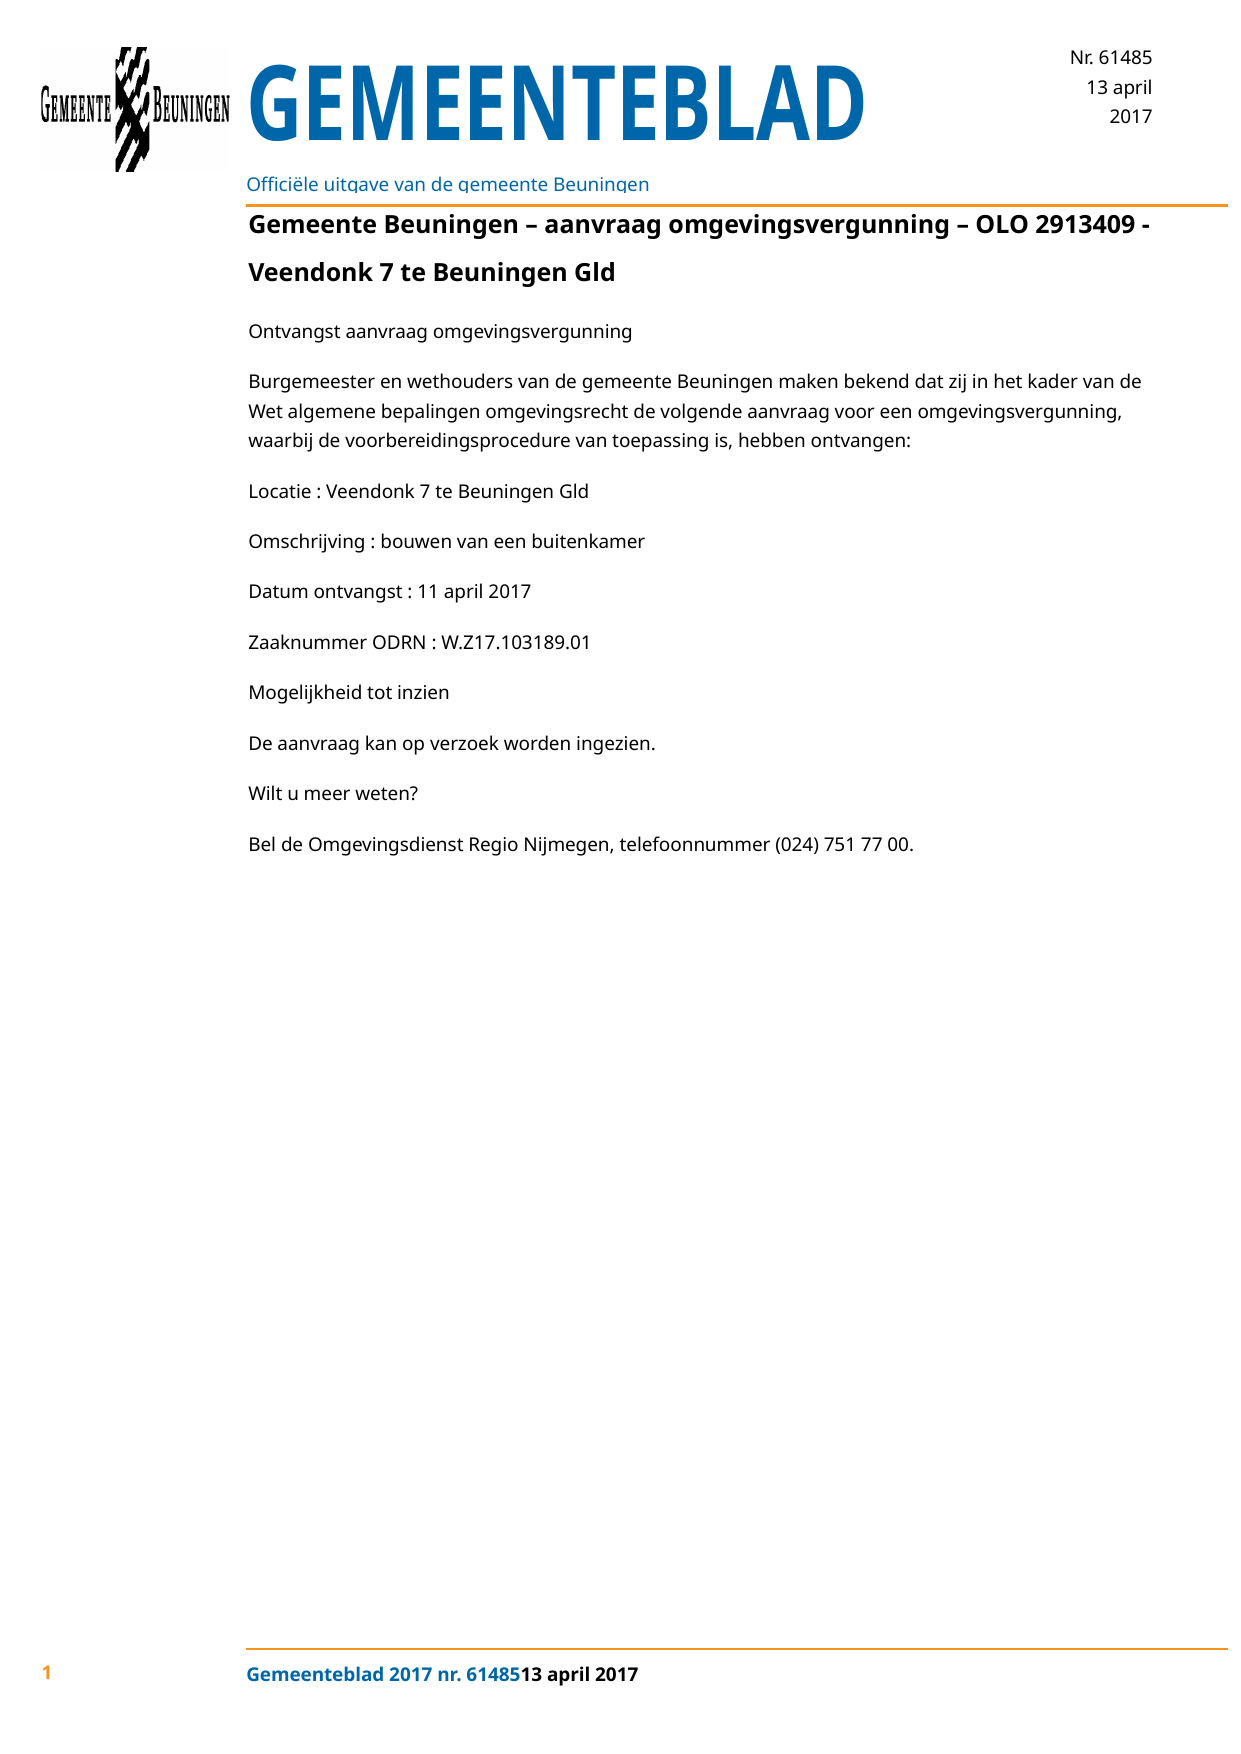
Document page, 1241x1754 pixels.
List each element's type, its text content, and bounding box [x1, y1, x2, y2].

picture [41, 47, 231, 172]
text Omschrijving : bouwen van een buitenkamer [248, 528, 1152, 554]
text Datum ontvangst : 11 april 2017 [248, 579, 1152, 604]
text Wilt u meer weten? [248, 780, 1152, 806]
text Bel de Omgevingsdienst Regio Nijmegen, telefoonnummer (024) 751 77 00. [248, 831, 1152, 857]
text Gemeente Beuningen – aanvraag omgevingsvergunning – OLO 2913409 - Veendonk 7 te Beuningen Gld [248, 207, 1152, 288]
text Burgemeester en wethouders van de gemeente Beuningen maken bekend dat zij in het kader van de Wet algemene bepalingen omgevingsrecht de volgende aanvraag voor een omgevingsvergunning, waarbij de voorbereidingsprocedure van toepassing is, hebben ontvangen: [248, 368, 1152, 453]
text Ontvangst aanvraag omgevingsvergunning [248, 318, 1152, 344]
text De aanvraag kan op verzoek worden ingezien. [248, 730, 1152, 756]
text Mogelijkheid tot inzien [248, 679, 1152, 705]
text Zaaknummer ODRN : W.Z17.103189.01 [248, 629, 1152, 655]
text Locatie : Veendonk 7 te Beuningen Gld [248, 478, 1152, 504]
